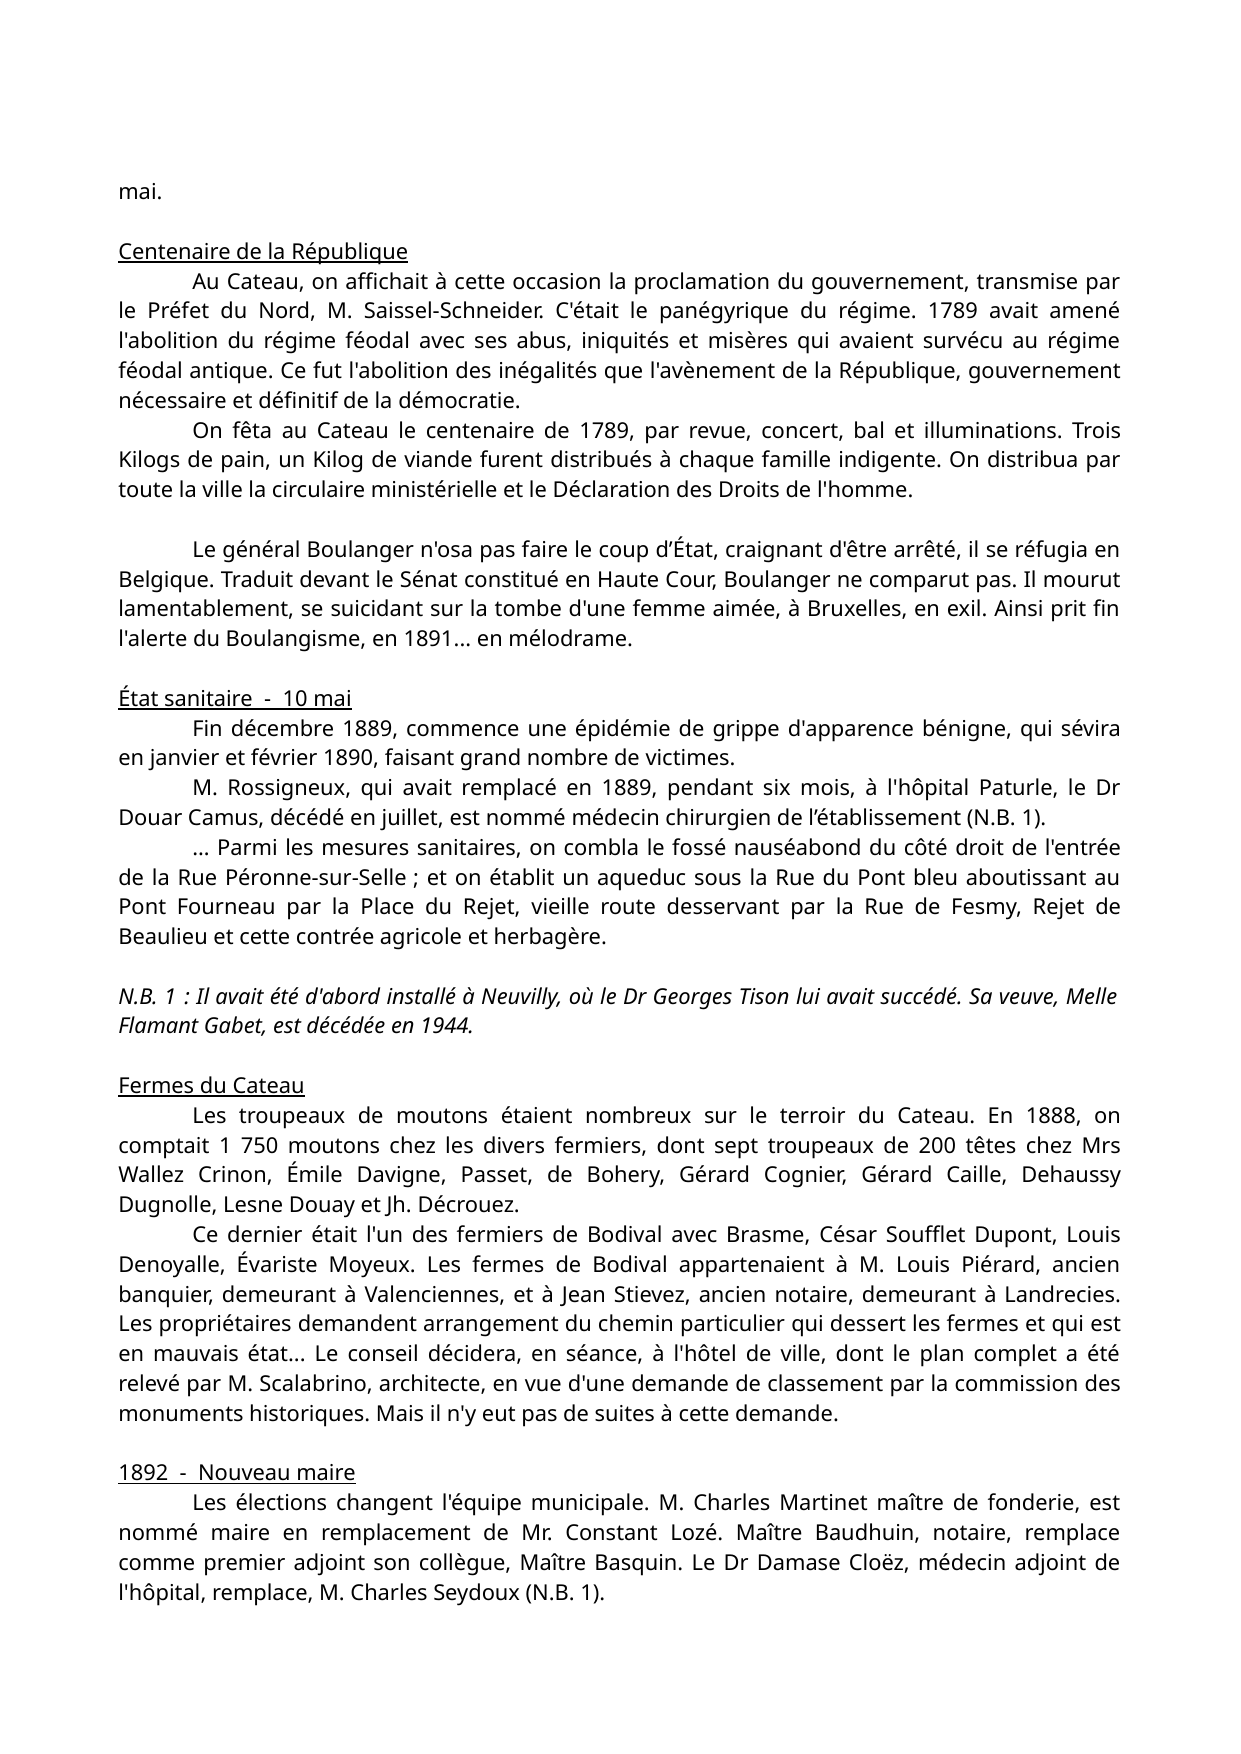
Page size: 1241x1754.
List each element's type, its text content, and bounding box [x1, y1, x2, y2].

text Fin décembre 1889, commence une épidémie de grippe d'apparence bénigne, qui sévira en janvier et février 1890, faisant grand nombre de victimes. [118, 713, 1122, 772]
text N.B. 1 : Il avait été d'abord installé à Neuvilly, où le Dr Georges Tison lui avait succédé. Sa veuve, Melle Flamant Gabet, est décédée en 1944. [118, 981, 1122, 1040]
text … Parmi les mesures sanitaires, on combla le fossé nauséabond du côté droit de l'entrée de la Rue Péronne-sur-Selle ; et on établit un aqueduc sous la Rue du Pont bleu aboutissant au Pont Fourneau par la Place du Rejet, vieille route desservant par la Rue de Fesmy, Rejet de Beaulieu et cette contrée agricole et herbagère. [118, 832, 1122, 951]
text Centenaire de la République [118, 236, 1122, 266]
text On fêta au Cateau le centenaire de 1789, par revue, concert, bal et illuminations. Trois Kilogs de pain, un Kilog de viande furent distribués à chaque famille indigente. On distribua par toute la ville la circulaire ministérielle et le Déclaration des Droits de l'homme. [118, 415, 1122, 504]
text M. Rossigneux, qui avait remplacé en 1889, pendant six mois, à l'hôpital Paturle, le Dr Douar Camus, décédé en juillet, est nommé médecin chirurgien de l’établissement (N.B. 1). [118, 772, 1122, 832]
text mai. [118, 176, 1122, 206]
text Les élections changent l'équipe municipale. M. Charles Martinet maître de fonderie, est nommé maire en remplacement de Mr. Constant Lozé. Maître Baudhuin, notaire, remplace comme premier adjoint son collègue, Maître Basquin. Le Dr Damase Cloëz, médecin adjoint de l'hôpital, remplace, M. Charles Seydoux (N.B. 1). [118, 1487, 1122, 1606]
text Le général Boulanger n'osa pas faire le coup d’État, craignant d'être arrêté, il se réfugia en Belgique. Traduit devant le Sénat constitué en Haute Cour, Boulanger ne comparut pas. Il mourut lamentablement, se suicidant sur la tombe d'une femme aimée, à Bruxelles, en exil. Ainsi prit fin l'alerte du Boulangisme, en 1891... en mélodrame. [118, 534, 1122, 653]
text Ce dernier était l'un des fermiers de Bodival avec Brasme, César Soufflet Dupont, Louis Denoyalle, Évariste Moyeux. Les fermes de Bodival appartenaient à M. Louis Piérard, ancien banquier, demeurant à Valenciennes, et à Jean Stievez, ancien notaire, demeurant à Landrecies. Les propriétaires demandent arrangement du chemin particulier qui dessert les fermes et qui est en mauvais état... Le conseil décidera, en séance, à l'hôtel de ville, dont le plan complet a été relevé par M. Scalabrino, architecte, en vue d'une demande de classement par la commission des monuments historiques. Mais il n'y eut pas de suites à cette demande. [118, 1219, 1122, 1428]
text Fermes du Cateau [118, 1070, 1122, 1100]
text Les troupeaux de moutons étaient nombreux sur le terroir du Cateau. En 1888, on comptait 1 750 moutons chez les divers fermiers, dont sept troupeaux de 200 têtes chez Mrs Wallez Crinon, Émile Davigne, Passet, de Bohery, Gérard Cognier, Gérard Caille, Dehaussy Dugnolle, Lesne Douay et Jh. Décrouez. [118, 1100, 1122, 1219]
text 1892 - Nouveau maire [118, 1457, 1122, 1487]
text État sanitaire - 10 mai [118, 683, 1122, 713]
text Au Cateau, on affichait à cette occasion la proclamation du gouvernement, transmise par le Préfet du Nord, M. Saissel-Schneider. C'était le panégyrique du régime. 1789 avait amené l'abolition du régime féodal avec ses abus, iniquités et misères qui avaient survécu au régime féodal antique. Ce fut l'abolition des inégalités que l'avènement de la République, gouvernement nécessaire et définitif de la démocratie. [118, 266, 1122, 415]
